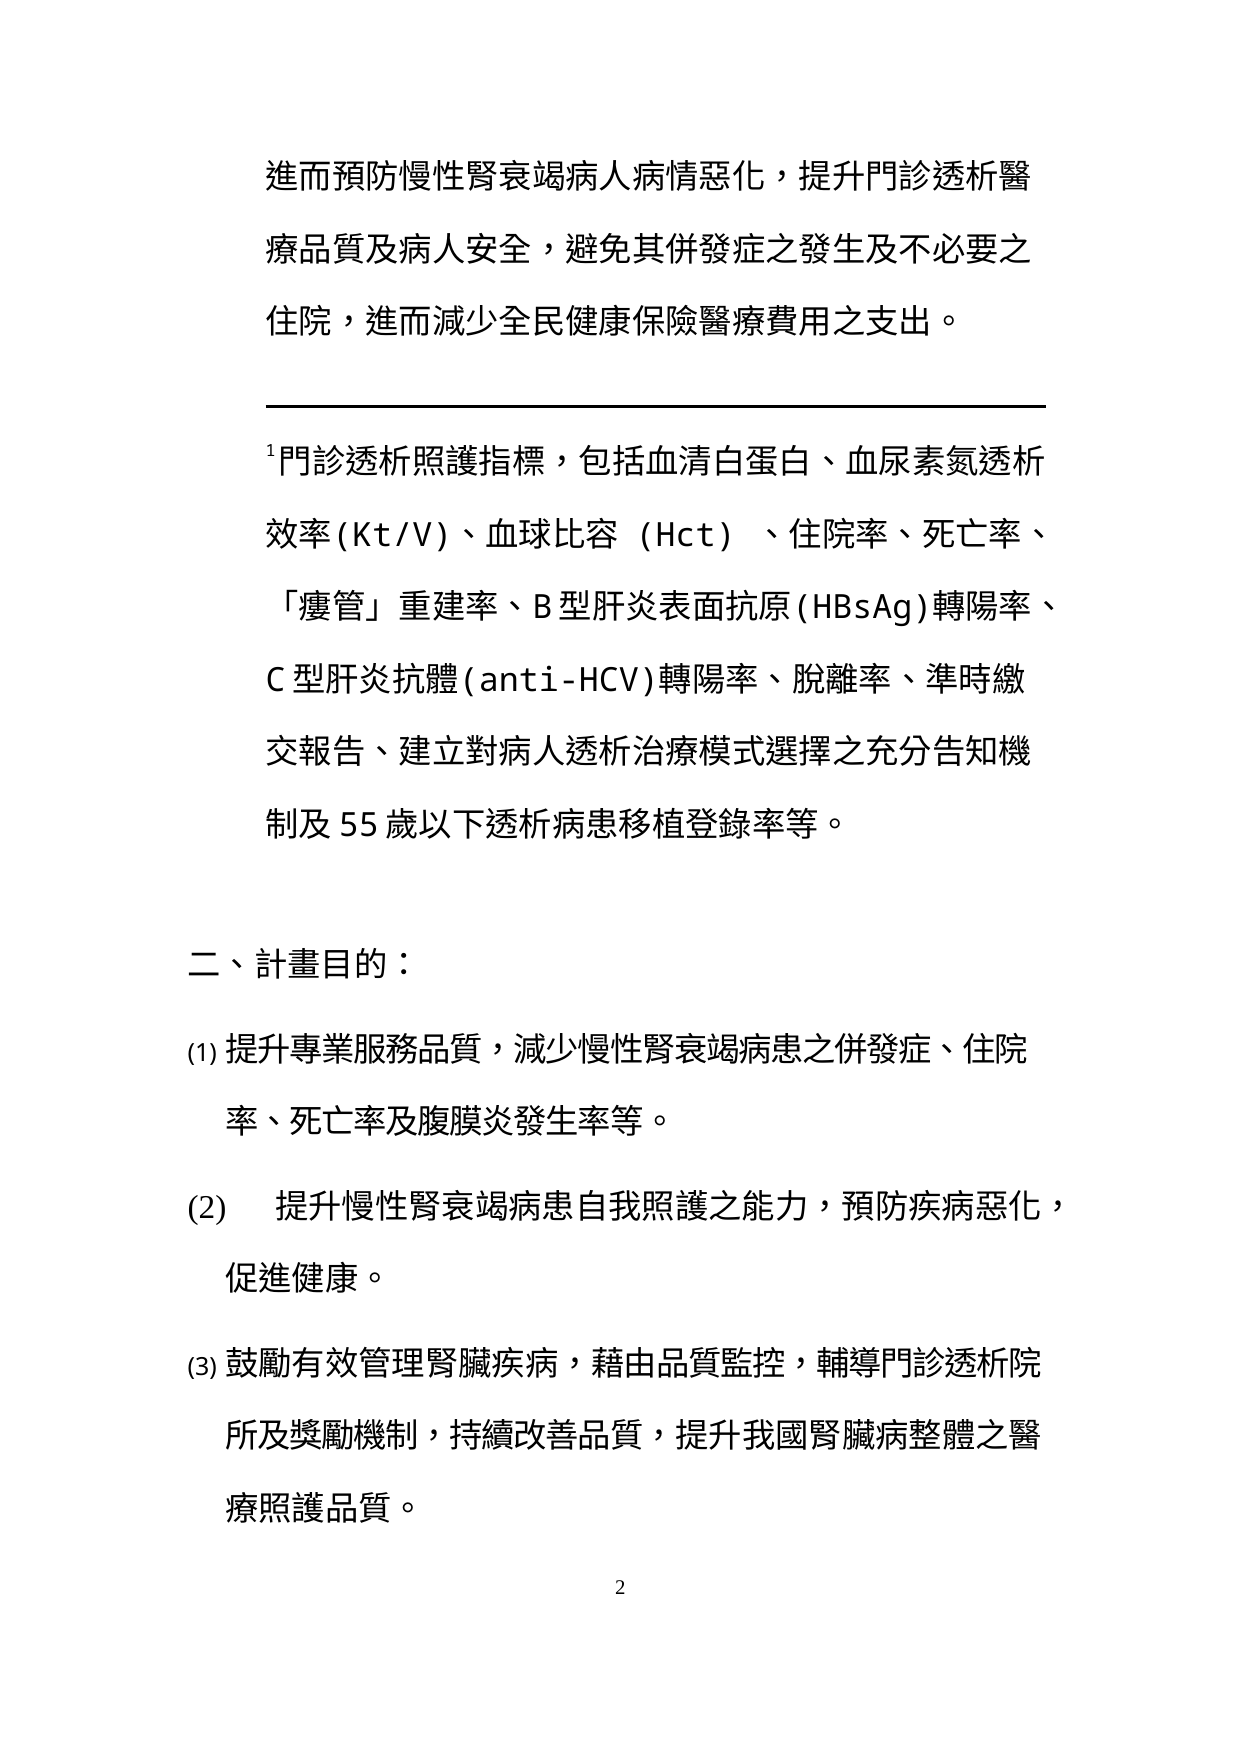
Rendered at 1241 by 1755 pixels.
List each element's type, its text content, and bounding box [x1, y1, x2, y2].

text 為確保慢性腎衰竭病人之就醫權益，增加其自我照顧能力，並定期監測各院所門診透析之各項照護指標1，提升專業服務品質，爰擬訂「慢性腎衰竭病人門診透析服務品質提升計畫」，藉由門診透析服務品質指標之監測，鼓勵透析院所提供完整性之個案照護，進而預防慢性腎衰竭病人病情惡化，提升門診透析醫療品質及病人安全，避免其併發症之發生及不必要之住院，進而減少全民健康保險醫療費用之支出。 [265, 150, 1053, 343]
list 提升專業服務品質，減少慢性腎衰竭病患之併發症、住院率、死亡率及腹膜炎發生率等。 [187, 1023, 1053, 1143]
list 鼓勵有效管理腎臟疾病，藉由品質監控，輔導門診透析院所及獎勵機制，持續改善品質，提升我國腎臟病整體之醫療照護品質。 [187, 1337, 1053, 1530]
text 二、計畫目的： [187, 938, 1053, 986]
text 1門診透析照護指標，包括血清白蛋白、血尿素氮透析效率(Kt/V)、血球比容 (Hct) 、住院率、死亡率、「瘻管」重建率、B型肝炎表面抗原(HBsAg)轉陽率、C型肝炎抗體(anti-HCV)轉陽率、脫離率、準時繳交報告、建立對病人透析治療模式選擇之充分告知機制及55歲以下透析病患移植登錄率等。 [265, 435, 1053, 846]
list 提升慢性腎衰竭病患自我照護之能力，預防疾病惡化，促進健康。 [187, 1180, 1053, 1300]
